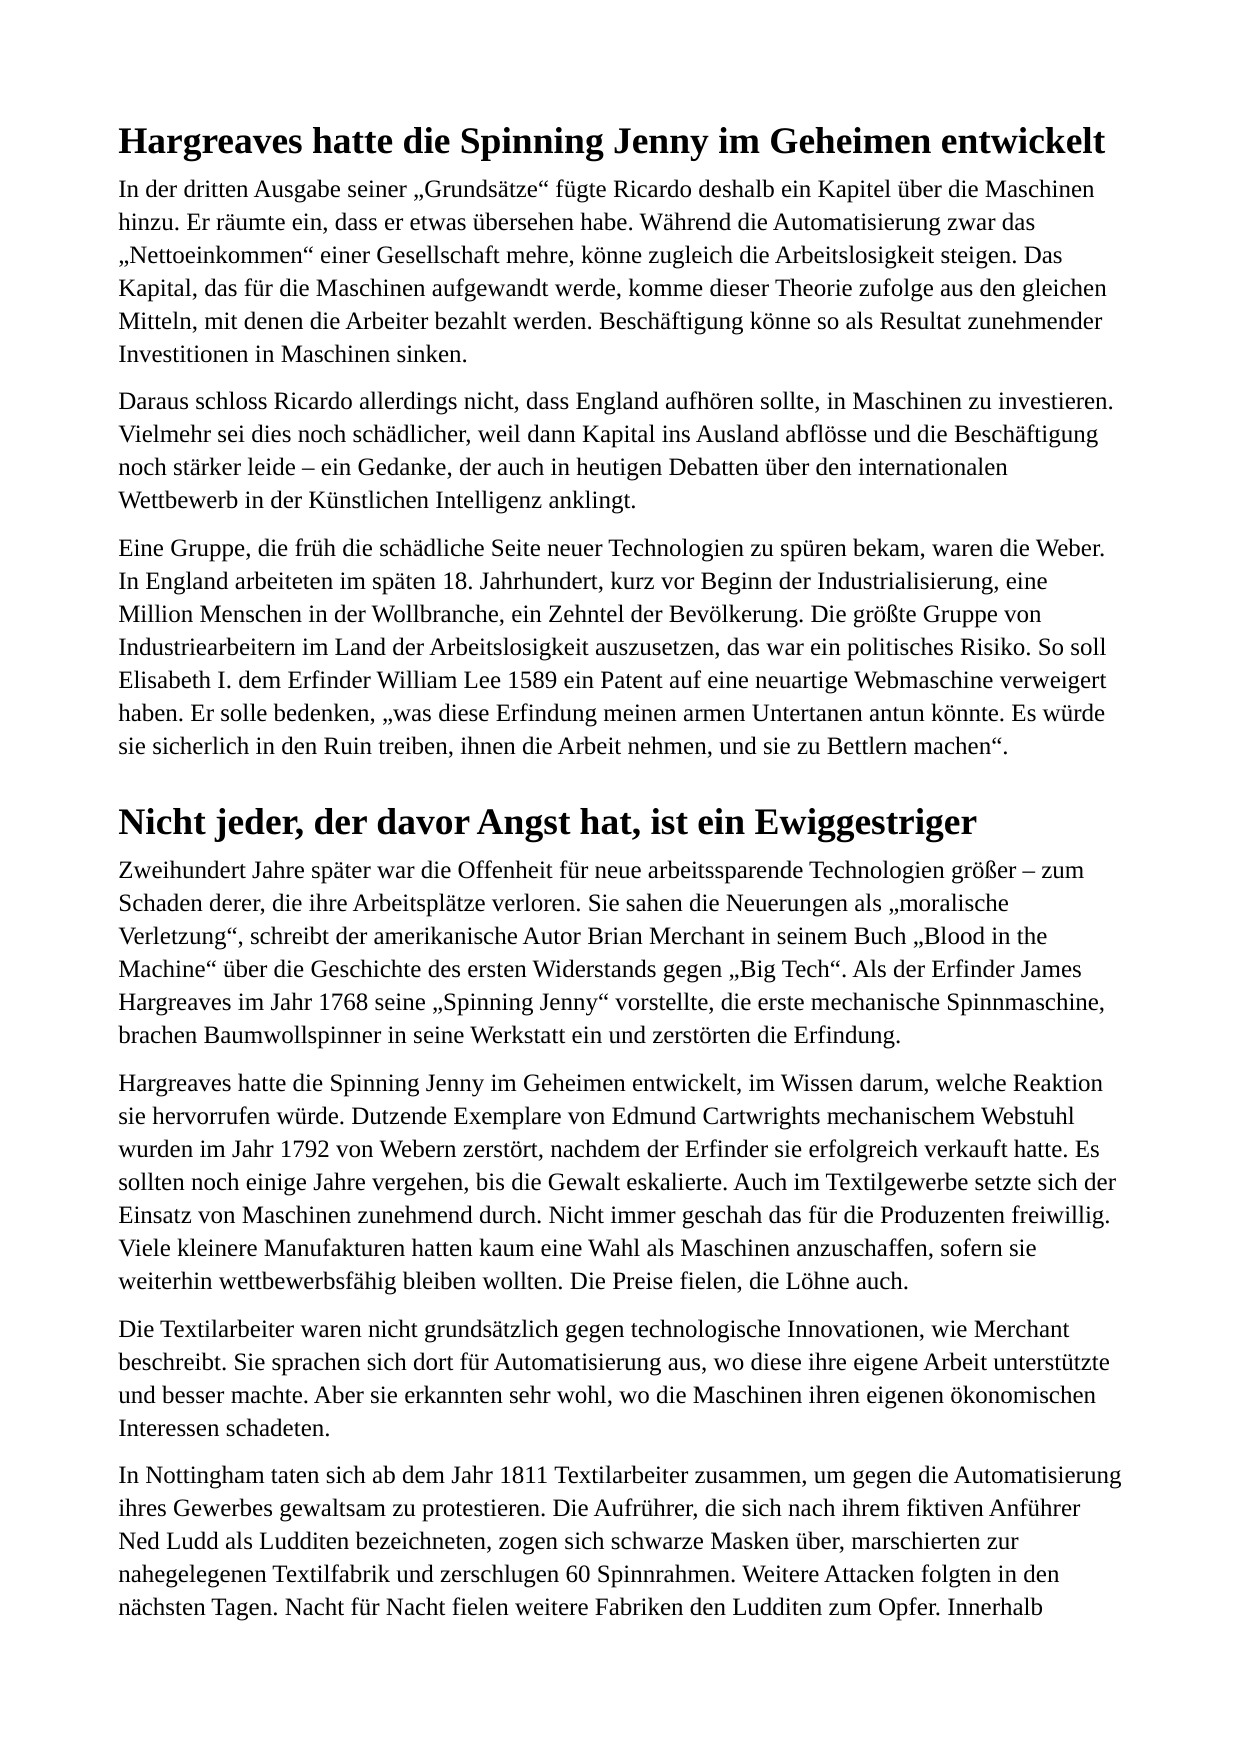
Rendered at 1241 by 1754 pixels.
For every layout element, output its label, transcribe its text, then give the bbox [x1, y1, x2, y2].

subtitle Nicht jeder, der davor Angst hat, ist ein Ewiggestriger [118, 800, 1122, 843]
text Hargreaves hatte die Spinning Jenny im Geheimen entwickelt, im Wissen darum, welche Reaktion sie hervorrufen würde. Dutzende Exemplare von Edmund Cartwrights mechanischem Webstuhl wurden im Jahr 1792 von Webern zerstört, nachdem der Erfinder sie erfolgreich verkauft hatte. Es sollten noch einige Jahre vergehen, bis die Gewalt eskalierte. Auch im Textilgewerbe setzte sich der Einsatz von Maschinen zunehmend durch. Nicht immer geschah das für die Produzenten freiwillig. Viele kleinere Manufakturen hatten kaum eine Wahl als Maschinen anzuschaffen, sofern sie weiterhin wettbewerbsfähig bleiben wollten. Die Preise fielen, die Löhne auch. [118, 1068, 1122, 1295]
text Daraus schloss Ricardo allerdings nicht, dass England aufhören sollte, in Maschinen zu investieren. Vielmehr sei dies noch schädlicher, weil dann Kapital ins Ausland abflösse und die Beschäftigung noch stärker leide – ein Gedanke, der auch in heutigen Debatten über den internationalen Wettbewerb in der Künstlichen Intelligenz anklingt. [118, 386, 1122, 514]
subtitle Hargreaves hatte die Spinning Jenny im Geheimen entwickelt [118, 118, 1122, 161]
text Zweihundert Jahre später war die Offenheit für neue arbeitssparende Technologien größer – zum Schaden derer, die ihre Arbeitsplätze verloren. Sie sahen die Neuerungen als „moralische Verletzung“, schreibt der amerikanische Autor Brian Merchant in seinem Buch „Blood in the Machine“ über die Geschichte des ersten Widerstands gegen „Big Tech“. Als der Erfinder James Hargreaves im Jahr 1768 seine „Spinning Jenny“ vorstellte, die erste mechanische Spinnmaschine, brachen Baumwollspinner in seine Werkstatt ein und zerstörten die Erfindung. [118, 855, 1122, 1049]
text In der dritten Ausgabe seiner „Grundsätze“ fügte Ricardo deshalb ein Kapitel über die Maschinen hinzu. Er räumte ein, dass er etwas übersehen habe. Während die Automatisierung zwar das „Nettoeinkommen“ einer Gesellschaft mehre, könne zugleich die Arbeitslosigkeit steigen. Das Kapital, das für die Maschinen aufgewandt werde, komme dieser Theorie zufolge aus den gleichen Mitteln, mit denen die Arbeiter bezahlt werden. Beschäftigung könne so als Resultat zunehmender Investitionen in Maschinen sinken. [118, 174, 1122, 368]
text Eine Gruppe, die früh die schädliche Seite neuer Technologien zu spüren bekam, waren die Weber. In England arbeiteten im späten 18. Jahrhundert, kurz vor Beginn der Industrialisierung, eine Million Menschen in der Wollbranche, ein Zehntel der Bevölkerung. Die größte Gruppe von Industriearbeitern im Land der Arbeitslosigkeit auszusetzen, das war ein politisches Risiko. So soll Elisabeth I. dem Erfinder William Lee 1589 ein Patent auf eine neuartige Webmaschine verweigert haben. Er solle bedenken, „was diese Erfindung meinen armen Untertanen antun könnte. Es würde sie sicherlich in den Ruin treiben, ihnen die Arbeit nehmen, und sie zu Bettlern machen“. [118, 533, 1122, 760]
text Die Textilarbeiter waren nicht grundsätzlich gegen technologische Innovationen, wie Merchant beschreibt. Sie sprachen sich dort für Automatisierung aus, wo diese ihre eigene Arbeit unterstützte und besser machte. Aber sie erkannten sehr wohl, wo die Maschinen ihren eigenen ökonomischen Interessen schadeten. [118, 1314, 1122, 1442]
text In Nottingham taten sich ab dem Jahr 1811 Textilarbeiter zusammen, um gegen die Automatisierung ihres Gewerbes gewaltsam zu protestieren. Die Aufrührer, die sich nach ihrem fiktiven Anführer Ned Ludd als Ludditen bezeichneten, zogen sich schwarze Masken über, marschierten zur nahegelegenen Textilfabrik und zerschlugen 60 Spinnrahmen. Weitere Attacken folgten in den nächsten Tagen. Nacht für Nacht fielen weitere Fabriken den Ludditen zum Opfer. Innerhalb [118, 1460, 1122, 1621]
